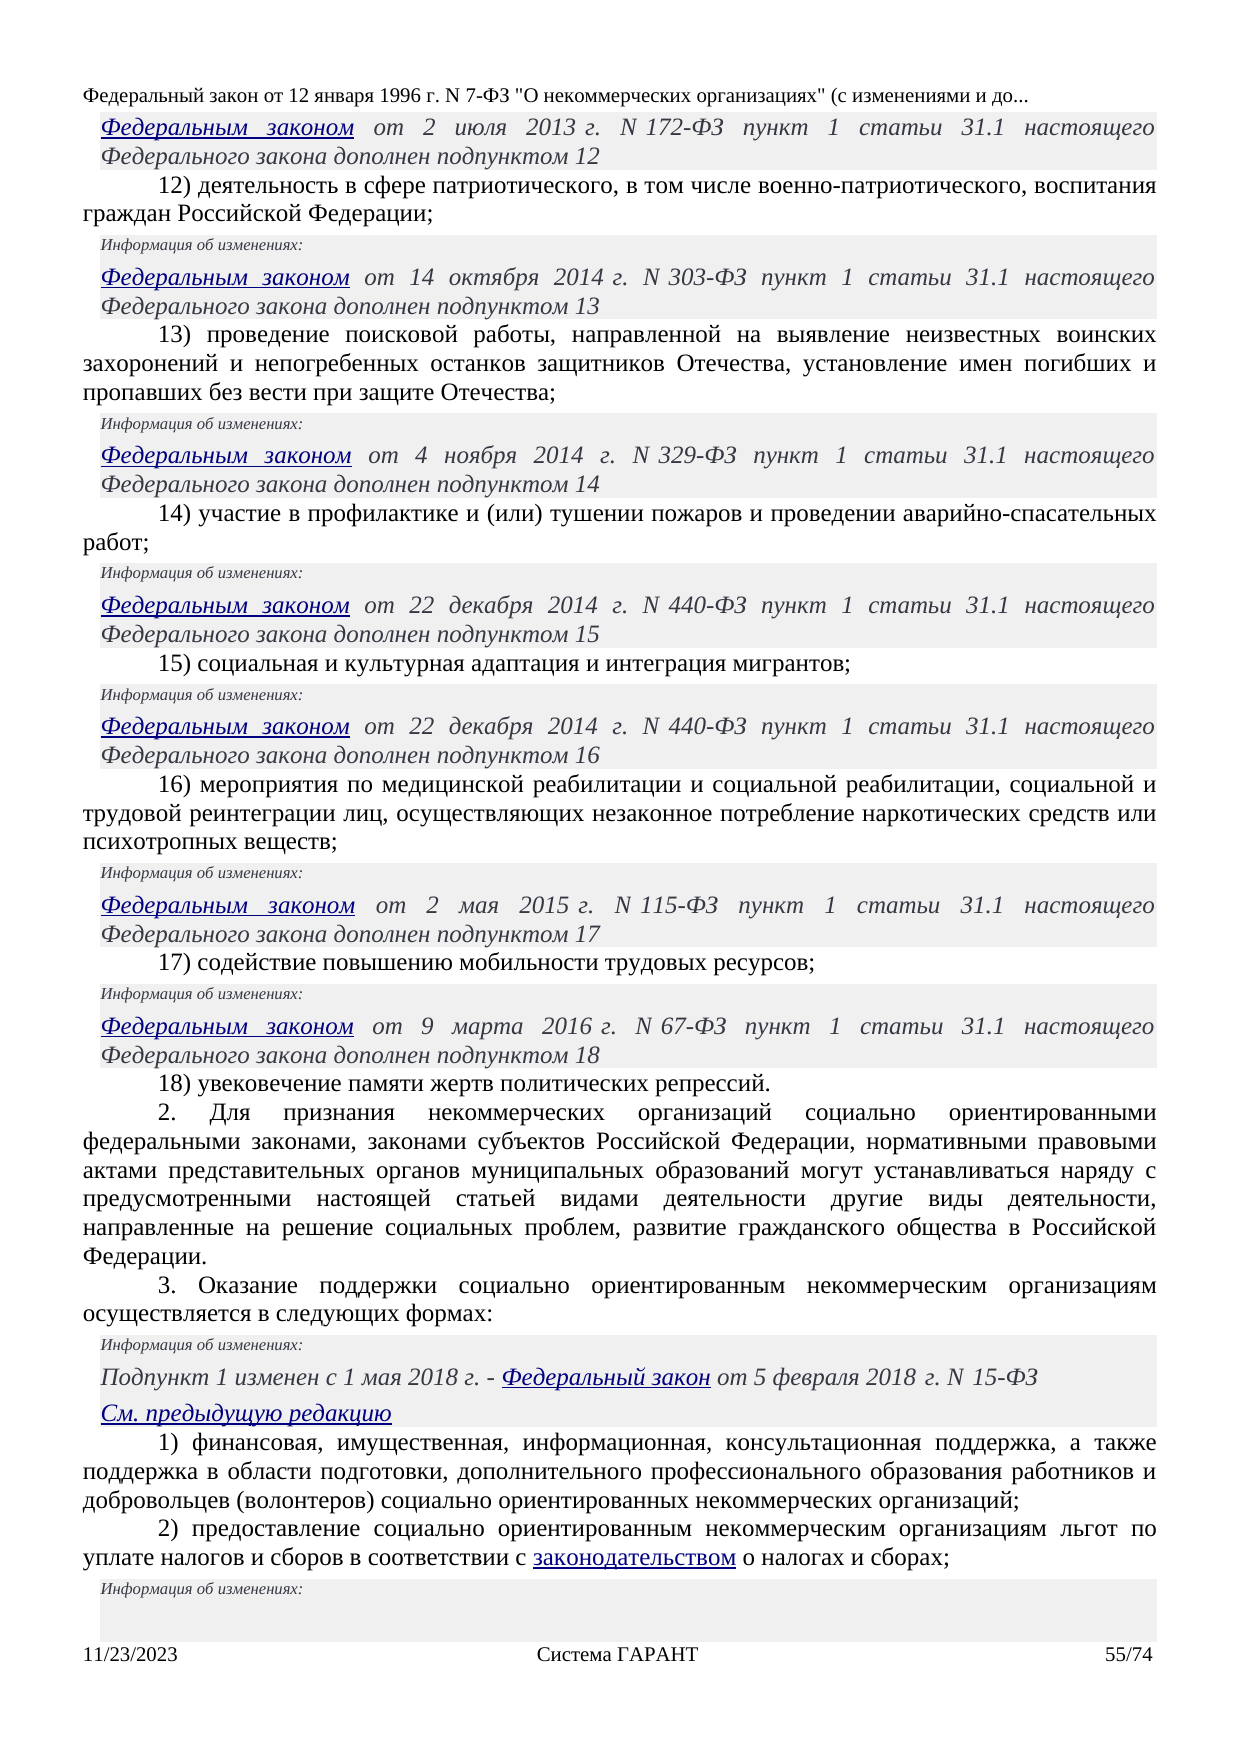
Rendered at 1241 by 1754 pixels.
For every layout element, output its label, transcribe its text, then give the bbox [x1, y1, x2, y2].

text 13) проведение поисковой работы, направленной на выявление неизвестных воинских захоронений и непогребенных останков защитников Отечества, установление имен погибших и пропавших без вести при защите Отечества; [83, 319, 1157, 406]
text Федеральным законом от 22 декабря 2014 г. N 440-ФЗ пункт 1 статьи 31.1 настоящего Федерального закона дополнен подпунктом 15 [602, 590, 1157, 648]
text Информация об изменениях: [100, 413, 1157, 433]
text 14) участие в профилактике и (или) тушении пожаров и проведении аварийно-спасательных работ; [83, 498, 1157, 556]
text Информация об изменениях: [305, 235, 1157, 254]
text См. предыдущую редакцию [100, 1398, 1157, 1427]
text 16) мероприятия по медицинской реабилитации и социальной реабилитации, социальной и трудовой реинтеграции лиц, осуществляющих незаконное потребление наркотических средств или психотропных веществ; [83, 769, 1157, 855]
text 1) финансовая, имущественная, информационная, консультационная поддержка, а также поддержка в области подготовки, дополнительного профессионального образования работников и добровольцев (волонтеров) социально ориентированных некоммерческих организаций; [83, 1427, 1157, 1513]
text Федеральным законом от 14 октября 2014 г. N 303-ФЗ пункт 1 статьи 31.1 настоящего Федерального закона дополнен подпунктом 13 [602, 283, 1157, 319]
text Информация об изменениях: [305, 984, 1157, 1003]
text Информация об изменениях: [305, 1335, 1157, 1354]
text Подпункт 1 изменен с 1 мая 2018 г. - Федеральный закон от 5 февраля 2018 г. N 15-ФЗ [1040, 1362, 1157, 1391]
text Федеральным законом от 2 июля 2013 г. N 172-ФЗ пункт 1 статьи 31.1 настоящего Федерального закона дополнен подпунктом 12 [602, 141, 1157, 170]
text 15) социальная и культурная адаптация и интеграция мигрантов; [83, 648, 1157, 677]
text Информация об изменениях: [305, 1579, 1157, 1598]
text Информация об изменениях: [305, 563, 1157, 582]
text Федеральным законом от 2 мая 2015 г. N 115-ФЗ пункт 1 статьи 31.1 настоящего Федерального закона дополнен подпунктом 17 [602, 919, 1157, 947]
text 3. Оказание поддержки социально ориентированным некоммерческим организациям осуществляется в следующих формах: [83, 1270, 1157, 1327]
text 2. Для признания некоммерческих организаций социально ориентированными федеральными законами, законами субъектов Российской Федерации, нормативными правовыми актами представительных органов муниципальных образований могут устанавливаться наряду с предусмотренными настоящей статьей видами деятельности другие виды деятельности, направленные на решение социальных проблем, развитие гражданского общества в Российской Федерации. [83, 1097, 1157, 1270]
text Информация об изменениях: [305, 684, 1157, 703]
text Федеральным законом от 22 декабря 2014 г. N 440-ФЗ пункт 1 статьи 31.1 настоящего Федерального закона дополнен подпунктом 16 [602, 711, 1157, 769]
text Федеральным законом от 4 ноября 2014 г. N 329-ФЗ пункт 1 статьи 31.1 настоящего Федерального закона дополнен подпунктом 14 [602, 469, 1157, 498]
text 12) деятельность в сфере патриотического, в том числе военно-патриотического, воспитания граждан Российской Федерации; [83, 170, 1157, 227]
text Федеральным законом от 9 марта 2016 г. N 67-ФЗ пункт 1 статьи 31.1 настоящего Федерального закона дополнен подпунктом 18 [602, 1040, 1157, 1068]
text 18) увековечение памяти жертв политических репрессий. [83, 1068, 1157, 1097]
text Информация об изменениях: [305, 863, 1157, 882]
text 17) содействие повышению мобильности трудовых ресурсов; [83, 947, 1157, 976]
text 2) предоставление социально ориентированным некоммерческим организациям льгот по уплате налогов и сборов в соответствии с законодательством о налогах и сборах; [83, 1513, 1157, 1571]
